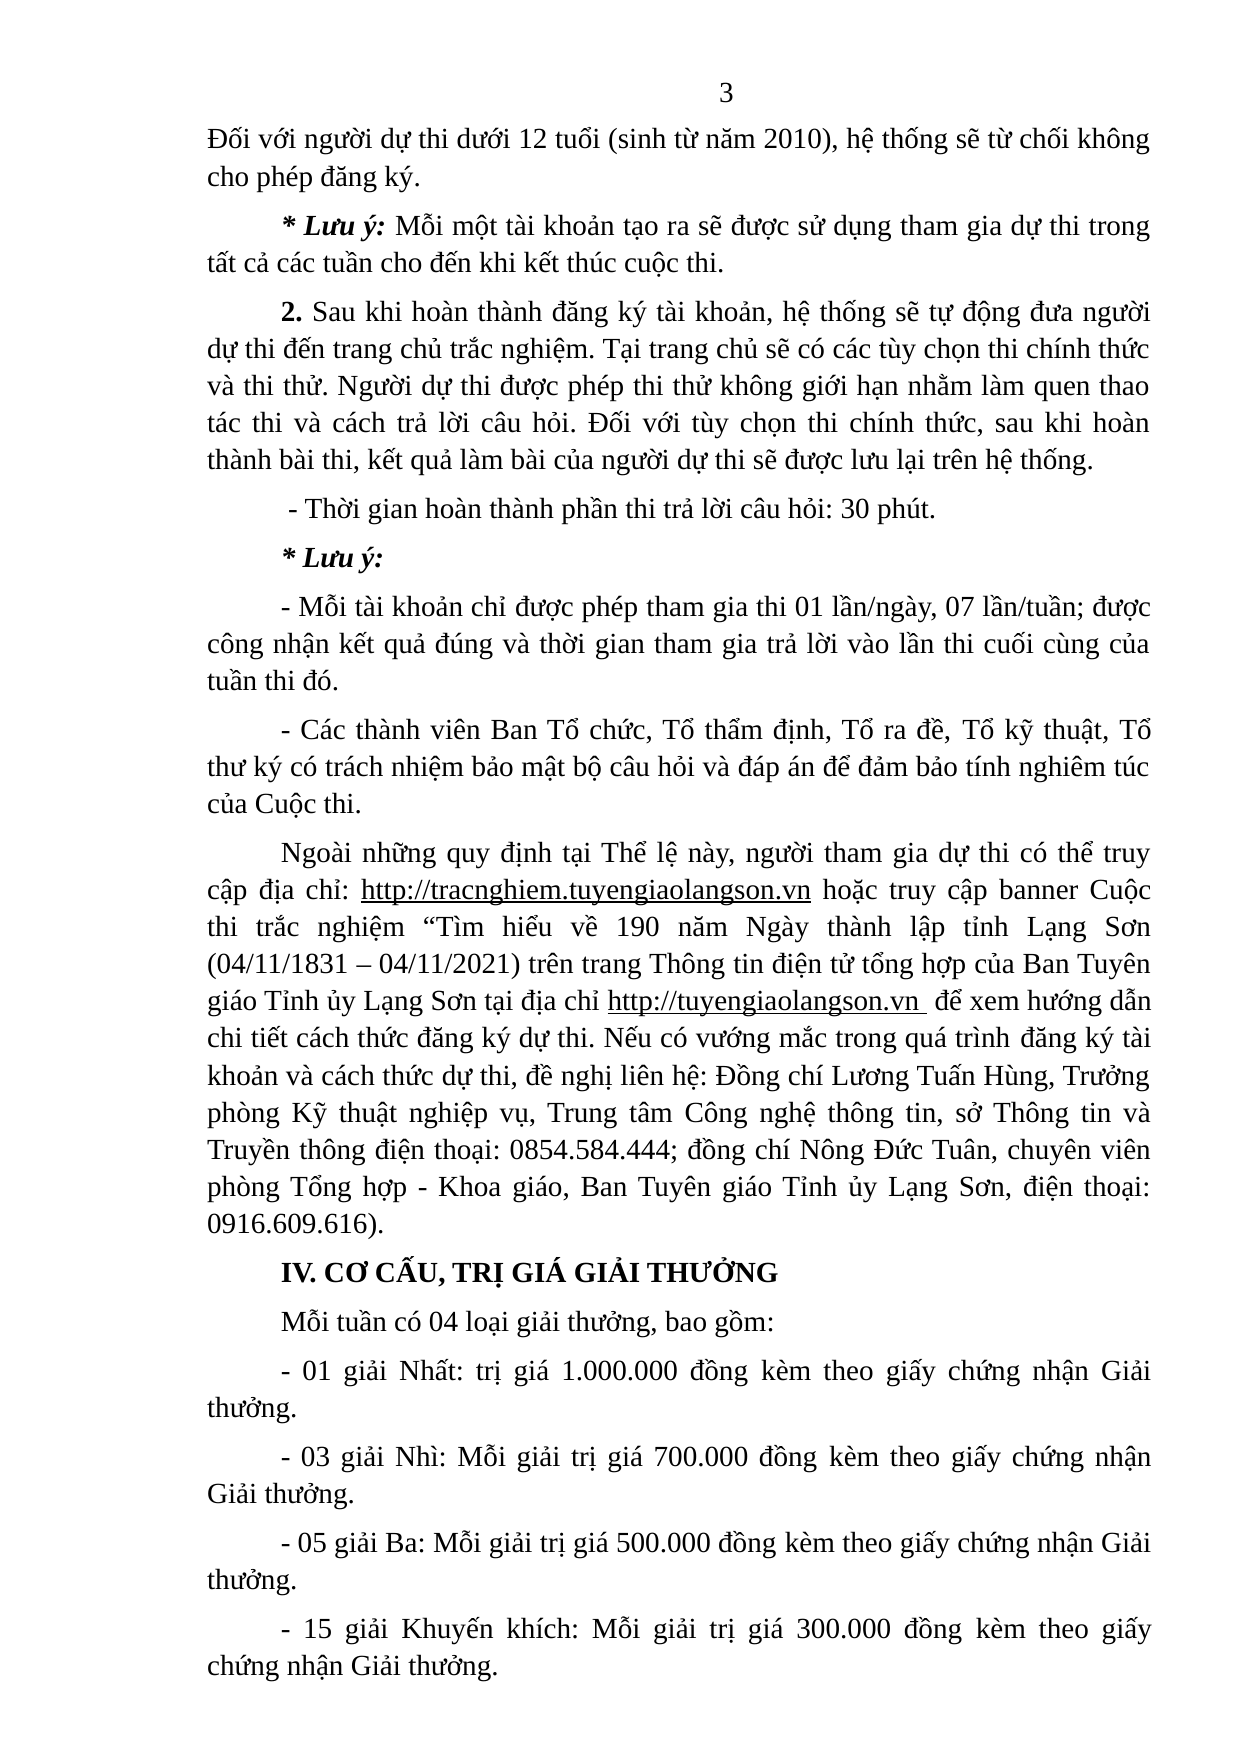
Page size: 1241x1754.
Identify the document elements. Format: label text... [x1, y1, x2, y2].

text - 03 giải Nhì: Mỗi giải trị giá 700.000 đồng kèm theo giấy chứng nhận Giải thưởng. [207, 1435, 1152, 1509]
text - Thời gian hoàn thành phần thi trả lời câu hỏi: 30 phút. [207, 487, 1152, 524]
text * Lưu ý: Mỗi một tài khoản tạo ra sẽ được sử dụng tham gia dự thi trong tất cả các tuần cho đến khi kết thúc cuộc thi. [207, 204, 1152, 278]
text Đối với người dự thi dưới 12 tuổi (sinh từ năm 2010), hệ thống sẽ từ chối không cho phép đăng ký. [207, 118, 1152, 192]
text - Các thành viên Ban Tổ chức, Tổ thẩm định, Tổ ra đề, Tổ kỹ thuật, Tổ thư ký có trách nhiệm bảo mật bộ câu hỏi và đáp án để đảm bảo tính nghiêm túc của Cuộc thi. [207, 708, 1152, 820]
text Mỗi tuần có 04 loại giải thưởng, bao gồm: [207, 1300, 1152, 1337]
text - 05 giải Ba: Mỗi giải trị giá 500.000 đồng kèm theo giấy chứng nhận Giải thưởng. [207, 1521, 1152, 1596]
text - 01 giải Nhất: trị giá 1.000.000 đồng kèm theo giấy chứng nhận Giải thưởng. [207, 1349, 1152, 1423]
text 2. Sau khi hoàn thành đăng ký tài khoản, hệ thống sẽ tự động đưa người dự thi đến trang chủ trắc nghiệm. Tại trang chủ sẽ có các tùy chọn thi chính thức và thi thử. Người dự thi được phép thi thử không giới hạn nhằm làm quen thao tác thi và cách trả lời câu hỏi. Đối với tùy chọn thi chính thức, sau khi hoàn thành bài thi, kết quả làm bài của người dự thi sẽ được lưu lại trên hệ thống. [207, 290, 1152, 476]
text * Lưu ý: [207, 536, 1152, 573]
text - 15 giải Khuyến khích: Mỗi giải trị giá 300.000 đồng kèm theo giấy chứng nhận Giải thưởng. [207, 1607, 1152, 1682]
text IV. CƠ CẤU, TRỊ GIÁ GIẢI THƯỞNG [207, 1251, 1152, 1288]
text Ngoài những quy định tại Thể lệ này, người tham gia dự thi có thể truy cập địa chỉ: http://tracnghiem.tuyengiaolangson.vn hoặc truy cập banner Cuộc thi trắc nghiệm “Tìm hiểu về 190 năm Ngày thành lập tỉnh Lạng Sơn (04/11/1831 – 04/11/2021) trên trang Thông tin điện tử tổng hợp của Ban Tuyên giáo Tỉnh ủy Lạng Sơn tại địa chỉ http://tuyengiaolangson.vn để xem hướng dẫn chi tiết cách thức đăng ký dự thi. Nếu có vướng mắc trong quá trình đăng ký tài khoản và cách thức dự thi, đề nghị liên hệ: Đồng chí Lương Tuấn Hùng, Trưởng phòng Kỹ thuật nghiệp vụ, Trung tâm Công nghệ thông tin, sở Thông tin và Truyền thông điện thoại: 0854.584.444; đồng chí Nông Đức Tuân, chuyên viên phòng Tổng hợp - Khoa giáo, Ban Tuyên giáo Tỉnh ủy Lạng Sơn, điện thoại: 0916.609.616). [207, 832, 1152, 1239]
text - Mỗi tài khoản chỉ được phép tham gia thi 01 lần/ngày, 07 lần/tuần; được công nhận kết quả đúng và thời gian tham gia trả lời vào lần thi cuối cùng của tuần thi đó. [207, 585, 1152, 697]
